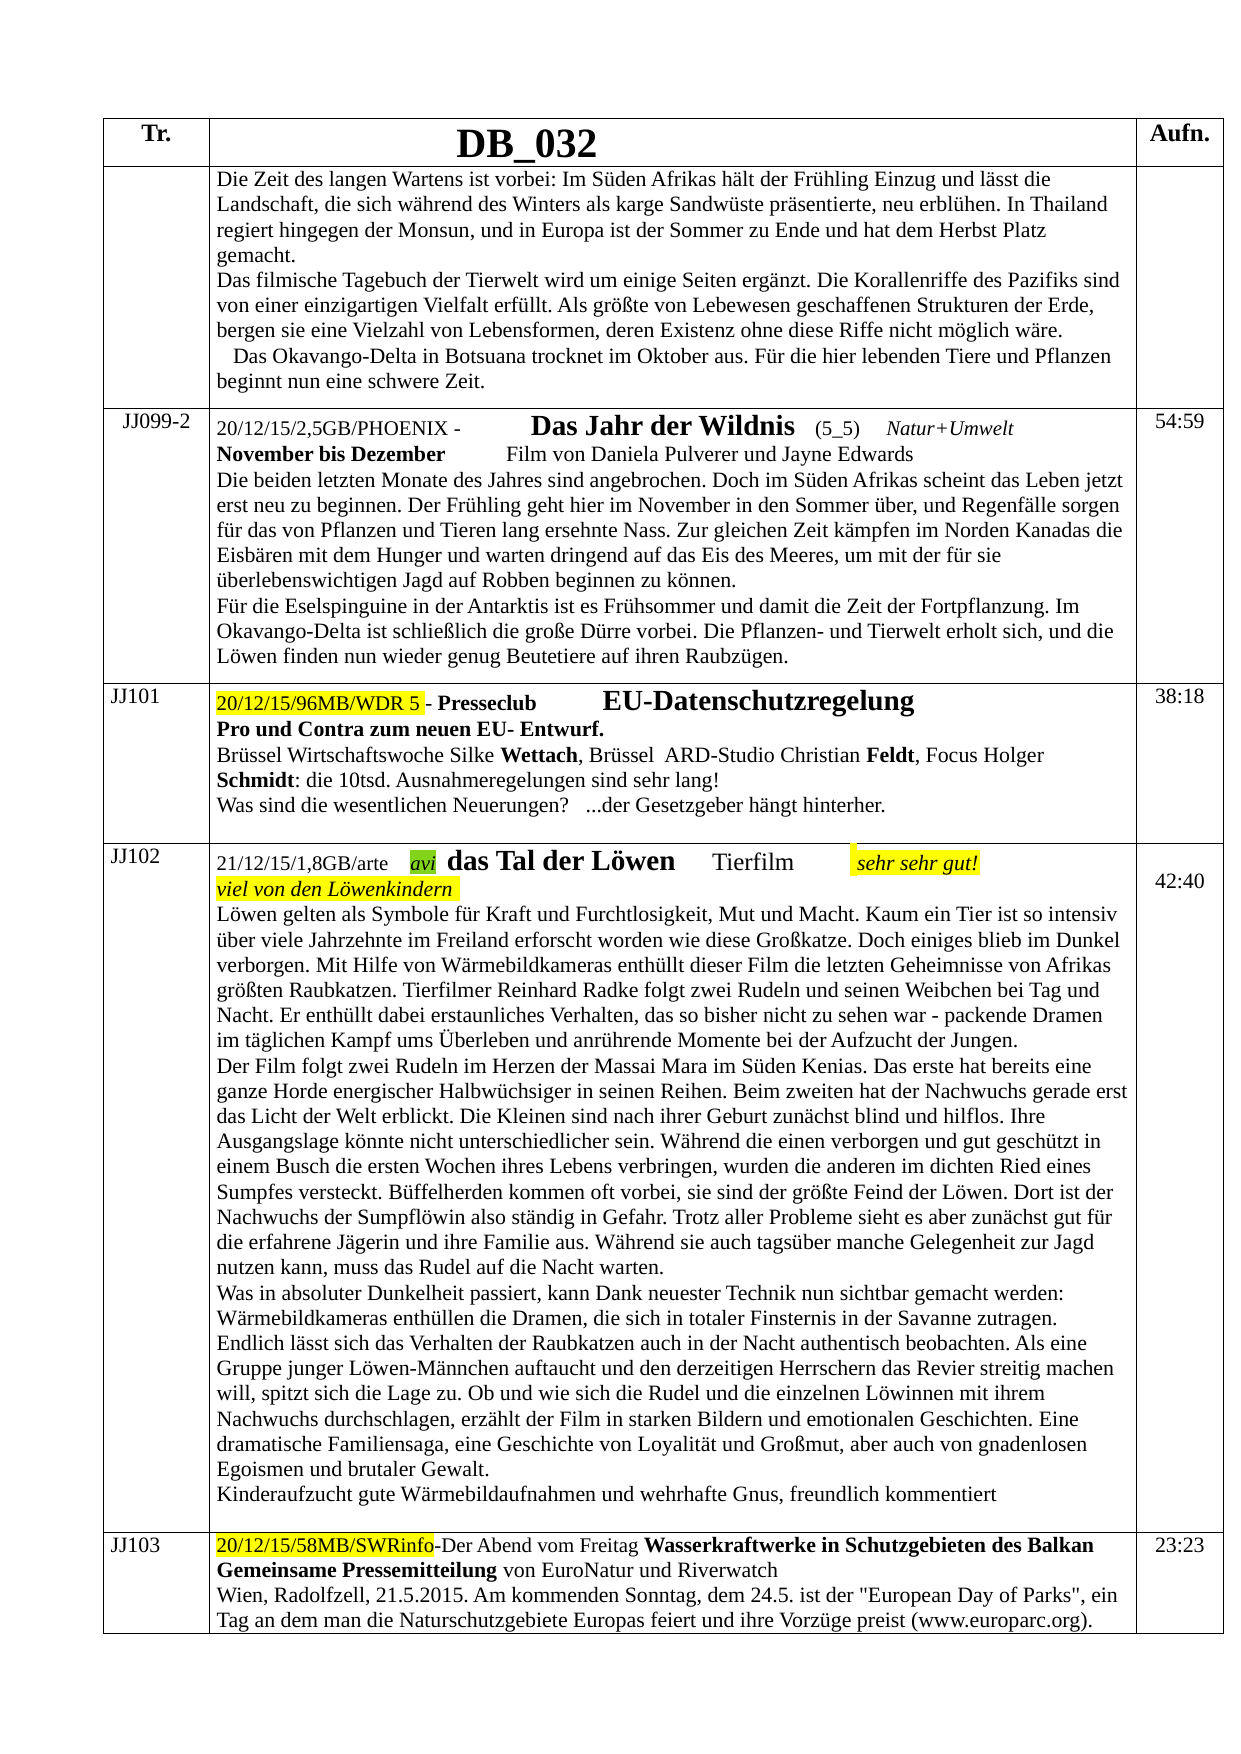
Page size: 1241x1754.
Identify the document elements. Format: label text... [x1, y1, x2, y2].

table_cell 38:18 [1137, 684, 1223, 842]
table_cell 42:40 [1137, 844, 1223, 1532]
table_header DB_032 [210, 119, 1136, 166]
table_cell JJ099-2 [104, 409, 209, 683]
table_cell 54:59 [1137, 409, 1223, 683]
table_header Tr. [104, 119, 209, 166]
table_cell JJ101 [104, 684, 209, 842]
table_header Aufn. [1137, 119, 1223, 166]
table_cell [1137, 167, 1223, 408]
table_cell 20/12/15/2,5GB/PHOENIX - Das Jahr der Wildnis (5_5) Natur+Umwelt November bis Dezember Film von Daniela Pulverer und Jayne Edwards Die beiden letzten Monate des Jahres sind angebrochen. Doch im Süden Afrikas scheint das Leben jetzt erst neu zu beginnen. Der Frühling geht hier im November in den Sommer über, und Regenfälle sorgen für das von Pflanzen und Tieren lang ersehnte Nass. Zur gleichen Zeit kämpfen im Norden Kanadas die Eisbären mit dem Hunger und warten dringend auf das Eis des Meeres, um mit der für sie überlebenswichtigen Jagd auf Robben beginnen zu können. Für die Eselspinguine in der Antarktis ist es Frühsommer und damit die Zeit der Fortpflanzung. Im Okavango-Delta ist schließlich die große Dürre vorbei. Die Pflanzen- und Tierwelt erholt sich, und die Löwen finden nun wieder genug Beutetiere auf ihren Raubzügen. [210, 409, 1136, 683]
table_cell 21/12/15/1,8GB/arte avi das Tal der Löwen Tierfilm sehr sehr gut! viel von den Löwenkindern Löwen gelten als Symbole für Kraft und Furchtlosigkeit, Mut und Macht. Kaum ein Tier ist so intensiv über viele Jahrzehnte im Freiland erforscht worden wie diese Großkatze. Doch einiges blieb im Dunkel verborgen. Mit Hilfe von Wärmebildkameras enthüllt dieser Film die letzten Geheimnisse von Afrikas größten Raubkatzen. Tierfilmer Reinhard Radke folgt zwei Rudeln und seinen Weibchen bei Tag und Nacht. Er enthüllt dabei erstaunliches Verhalten, das so bisher nicht zu sehen war - packende Dramen im täglichen Kampf ums Überleben und anrührende Momente bei der Aufzucht der Jungen. Der Film folgt zwei Rudeln im Herzen der Massai Mara im Süden Kenias. Das erste hat bereits eine ganze Horde energischer Halbwüchsiger in seinen Reihen. Beim zweiten hat der Nachwuchs gerade erst das Licht der Welt erblickt. Die Kleinen sind nach ihrer Geburt zunächst blind und hilflos. Ihre Ausgangslage könnte nicht unterschiedlicher sein. Während die einen verborgen und gut geschützt in einem Busch die ersten Wochen ihres Lebens verbringen, wurden die anderen im dichten Ried eines Sumpfes versteckt. Büffelherden kommen oft vorbei, sie sind der größte Feind der Löwen. Dort ist der Nachwuchs der Sumpflöwin also ständig in Gefahr. Trotz aller Probleme sieht es aber zunächst gut für die erfahrene Jägerin und ihre Familie aus. Während sie auch tagsüber manche Gelegenheit zur Jagd nutzen kann, muss das Rudel auf die Nacht warten. Was in absoluter Dunkelheit passiert, kann Dank neuester Technik nun sichtbar gemacht werden: Wärmebildkameras enthüllen die Dramen, die sich in totaler Finsternis in der Savanne zutragen. Endlich lässt sich das Verhalten der Raubkatzen auch in der Nacht authentisch beobachten. Als eine Gruppe junger Löwen-Männchen auftaucht und den derzeitigen Herrschern das Revier streitig machen will, spitzt sich die Lage zu. Ob und wie sich die Rudel und die einzelnen Löwinnen mit ihrem Nachwuchs durchschlagen, erzählt der Film in starken Bildern und emotionalen Geschichten. Eine dramatische Familiensaga, eine Geschichte von Loyalität und Großmut, aber auch von gnadenlosen Egoismen und brutaler Gewalt. Kinderaufzucht gute Wärmebildaufnahmen und wehrhafte Gnus, freundlich kommentiert [210, 844, 1136, 1532]
table_cell Die Zeit des langen Wartens ist vorbei: Im Süden Afrikas hält der Frühling Einzug und lässt die Landschaft, die sich während des Winters als karge Sandwüste präsentierte, neu erblühen. In Thailand regiert hingegen der Monsun, und in Europa ist der Sommer zu Ende und hat dem Herbst Platz gemacht. Das filmische Tagebuch der Tierwelt wird um einige Seiten ergänzt. Die Korallenriffe des Pazifiks sind von einer einzigartigen Vielfalt erfüllt. Als größte von Lebewesen geschaffenen Strukturen der Erde, bergen sie eine Vielzahl von Lebensformen, deren Existenz ohne diese Riffe nicht möglich wäre. Das Okavango-Delta in Botsuana trocknet im Oktober aus. Für die hier lebenden Tiere und Pflanzen beginnt nun eine schwere Zeit. [210, 167, 1136, 408]
table_cell JJ103 [104, 1533, 209, 1632]
table_cell 20/12/15/96MB/WDR 5 - Presseclub EU-Datenschutzregelung Pro und Contra zum neuen EU- Entwurf. Brüssel Wirtschaftswoche Silke Wettach, Brüssel ARD-Studio Christian Feldt, Focus Holger Schmidt: die 10tsd. Ausnahmeregelungen sind sehr lang! Was sind die wesentlichen Neuerungen? ...der Gesetzgeber hängt hinterher. [210, 684, 1136, 842]
table_cell [104, 167, 209, 408]
table_cell 23:23 [1137, 1533, 1223, 1632]
table_cell JJ102 [104, 844, 209, 1532]
table_cell 20/12/15/58MB/SWRinfo-Der Abend vom Freitag Wasserkraftwerke in Schutzgebieten des Balkan Gemeinsame Pressemitteilung von EuroNatur und Riverwatch Wien, Radolfzell, 21.5.2015. Am kommenden Sonntag, dem 24.5. ist der "European Day of Parks", ein Tag an dem man die Naturschutzgebiete Europas feiert und ihre Vorzüge preist (www.europarc.org). [210, 1533, 1136, 1632]
